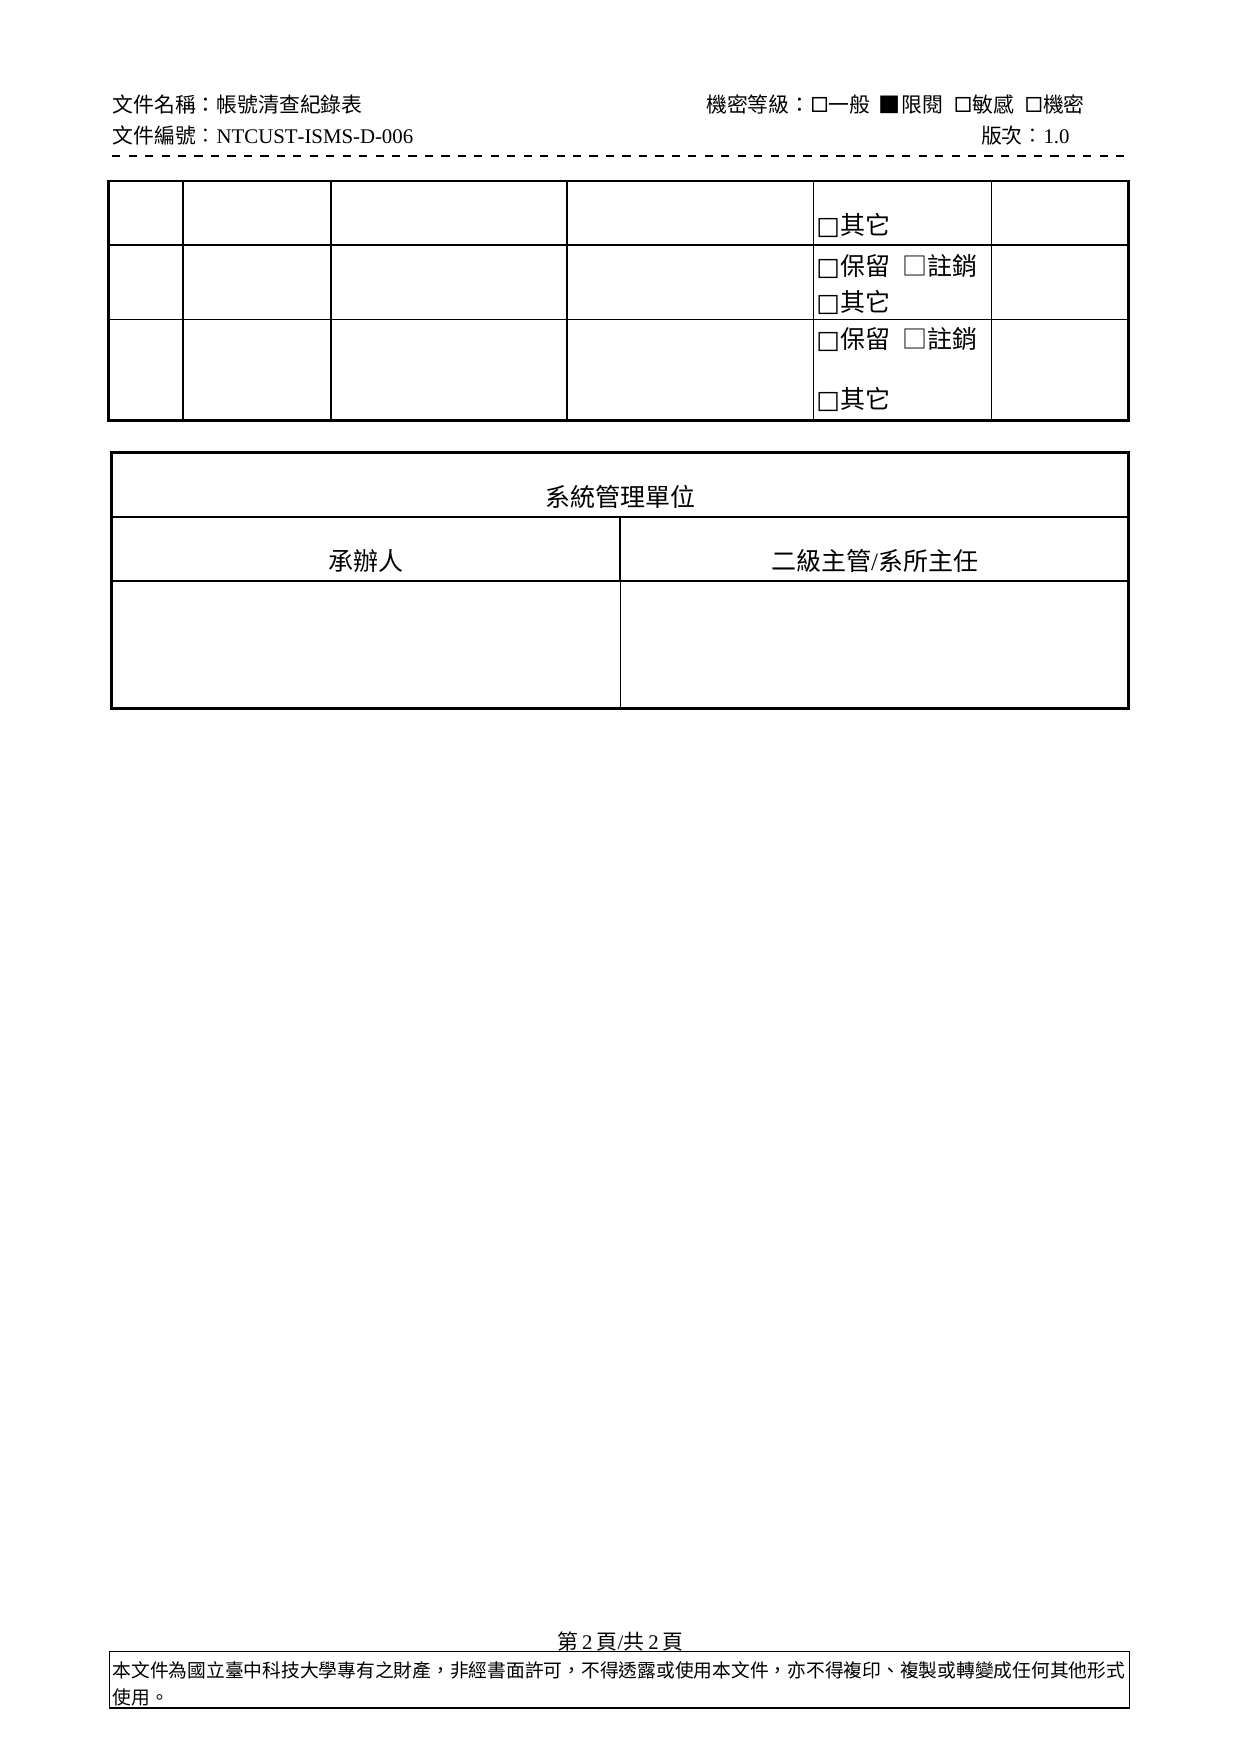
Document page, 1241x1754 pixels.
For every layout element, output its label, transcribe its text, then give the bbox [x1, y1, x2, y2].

table_header 系統管理單位 [113, 454, 1127, 516]
table_cell [110, 246, 182, 318]
table_cell [110, 182, 182, 244]
table_cell [568, 246, 813, 318]
table_cell [110, 320, 182, 419]
table_cell 二級主管/系所主任 [621, 518, 1127, 580]
table_cell □保留 □註銷 □其它 [814, 246, 991, 318]
table_cell [568, 182, 813, 244]
table_cell [332, 182, 566, 244]
table_cell [992, 320, 1127, 419]
table_cell [332, 320, 566, 419]
table_cell □其它 [814, 182, 991, 244]
table_cell [621, 582, 1127, 707]
table_cell [992, 246, 1127, 318]
table_cell [113, 582, 620, 707]
table_cell [992, 182, 1127, 244]
table_cell [568, 320, 813, 419]
table_cell [184, 320, 330, 419]
table_cell [184, 182, 330, 244]
table_cell [184, 246, 330, 318]
table_cell □保留 □註銷 □其它 [814, 320, 991, 419]
table_cell [332, 246, 566, 318]
table_cell 承辦人 [113, 518, 619, 580]
